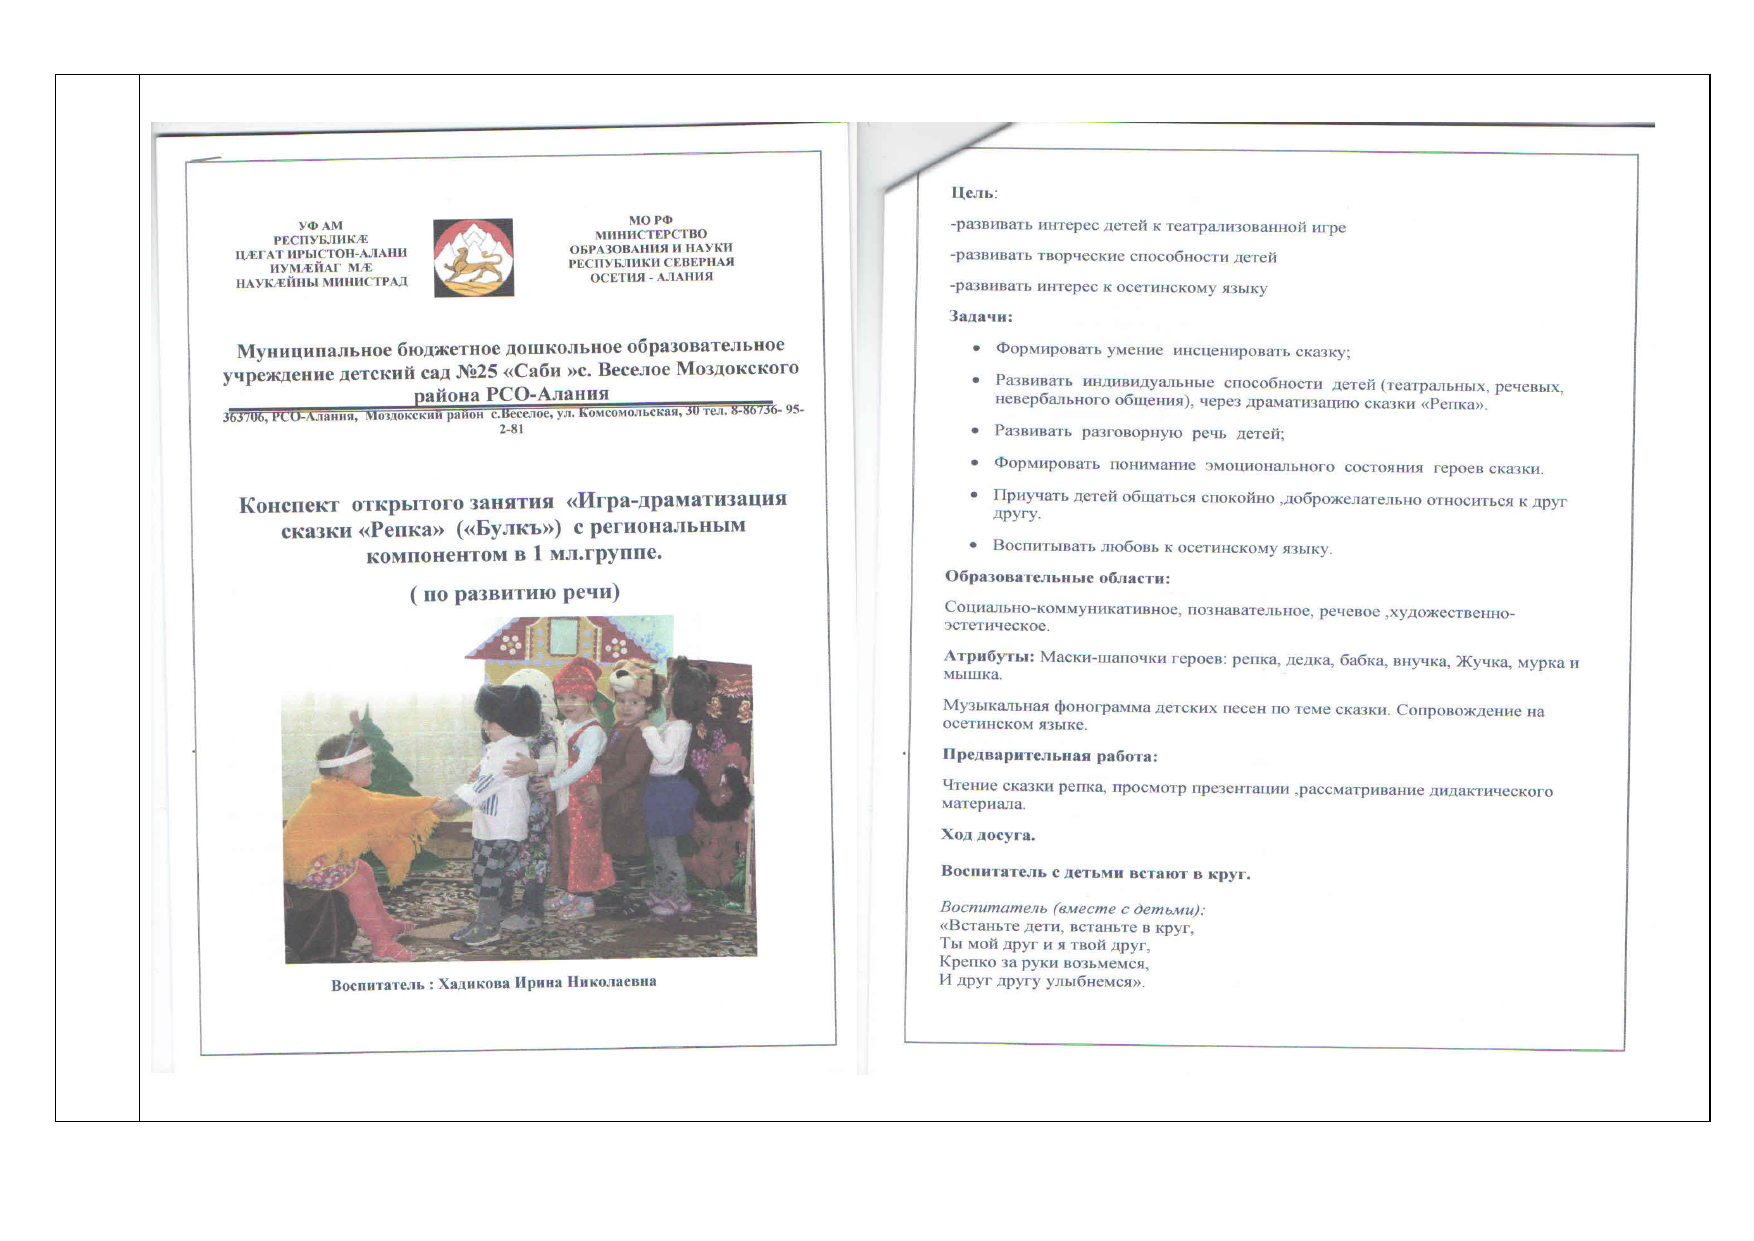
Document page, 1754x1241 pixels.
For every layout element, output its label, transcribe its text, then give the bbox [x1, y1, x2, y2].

table_cell 1.1.1Информационный отчет 1.1 Справка с управления образования Методист ИРМЦ 1.1 Справка №182 1.1 Справка №176 1.1 Справка № 181 1.1 Справка № 173 Диплом к занятию № 1171535-065-068 Приложение презентация Приложение призентация Приложение презентация Приложение презентация Приложение Проект в средней группе « В гостях у сказки». [140, 75, 1709, 1121]
table_cell [56, 75, 139, 1121]
